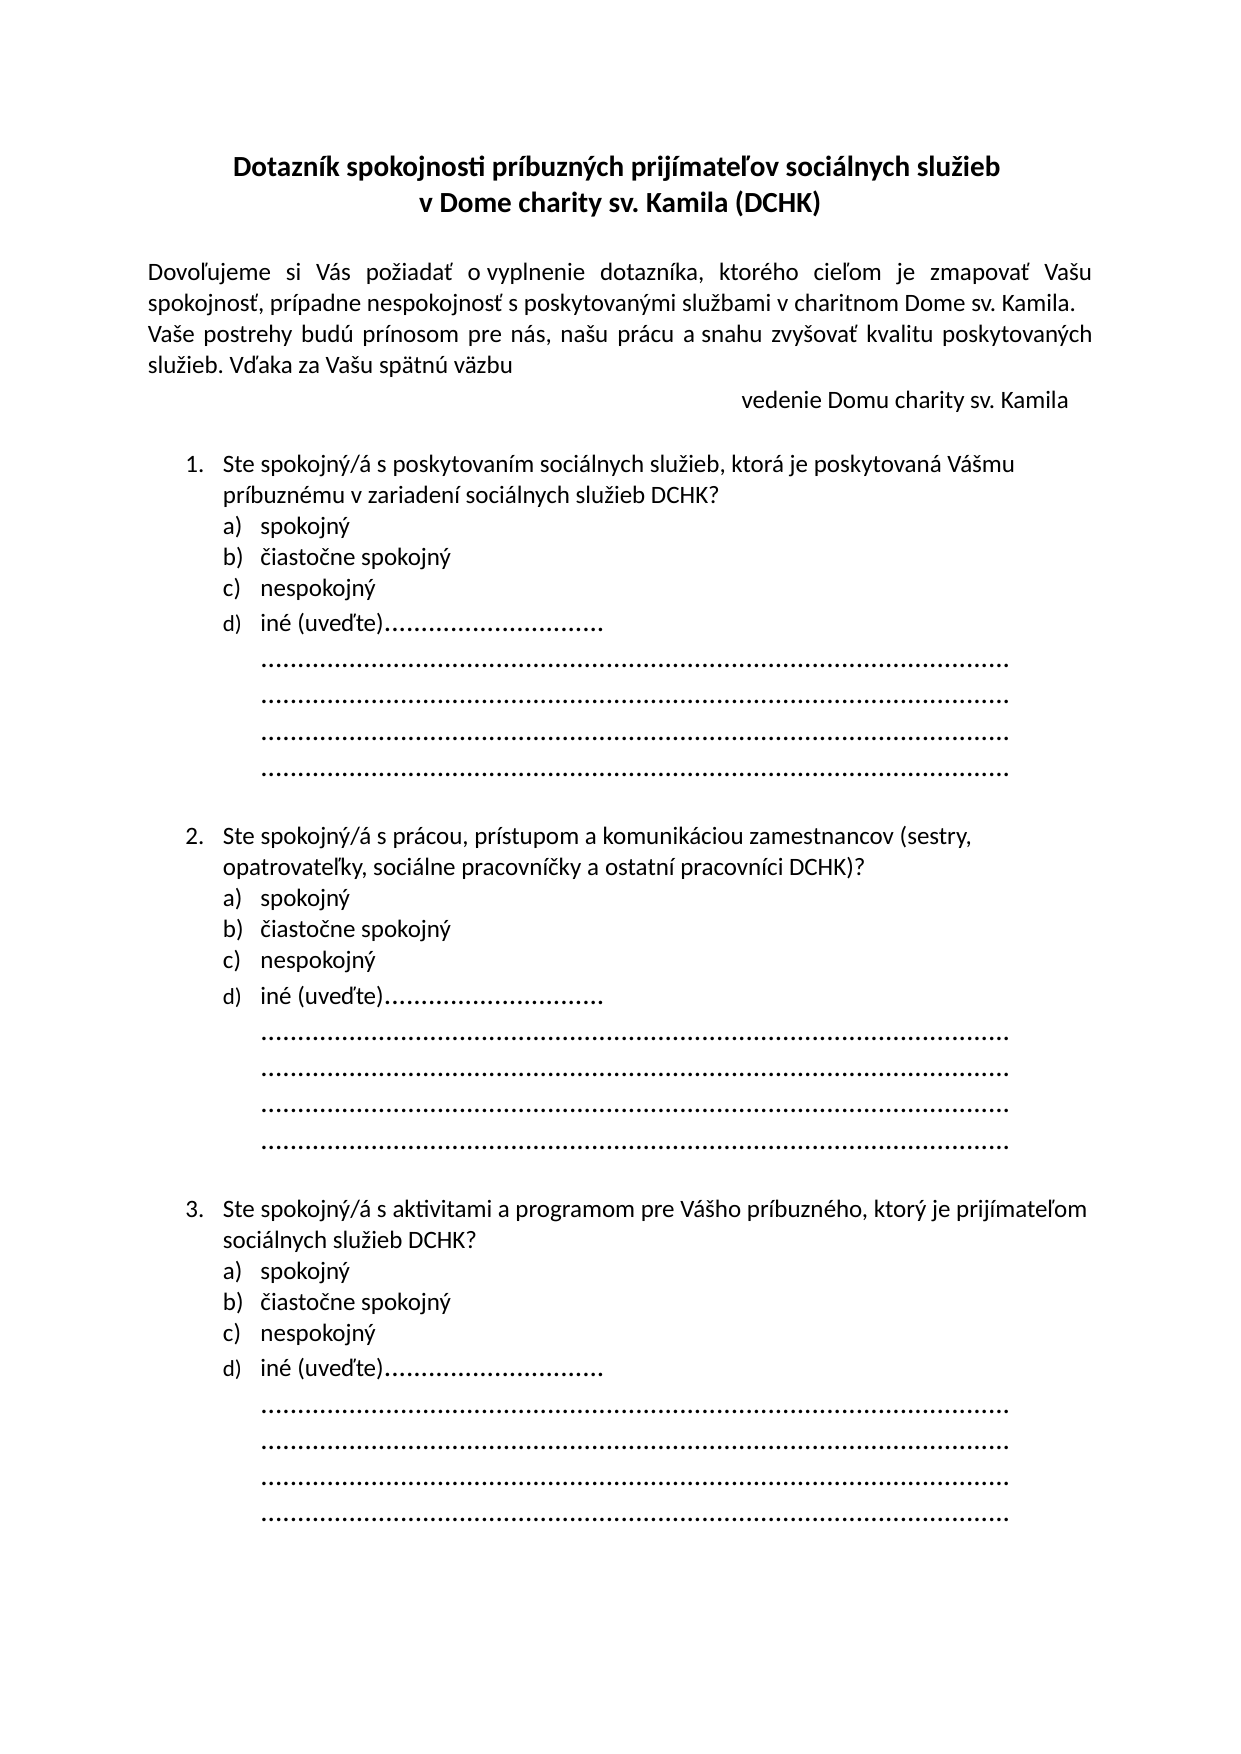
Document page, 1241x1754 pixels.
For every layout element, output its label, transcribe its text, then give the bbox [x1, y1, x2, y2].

text Dovoľujeme si Vás požiadať o vyplnenie dotazníka, ktorého cieľom je zmapovať Vašu spokojnosť, prípadne nespokojnosť s poskytovanými službami v charitnom Dome sv. Kamila. [148, 256, 1093, 318]
text ...................................................................................................... [260, 1084, 1093, 1120]
list nespokojný [223, 572, 1093, 602]
text ...................................................................................................... [260, 1012, 1093, 1048]
list Ste spokojný/á s prácou, prístupom a komunikáciou zamestnancov (sestry, opatrovateľky, sociálne pracovníčky a ostatní pracovníci DCHK)? [185, 821, 1093, 882]
list iné (uveďte).............................. [223, 976, 1093, 1011]
text ...................................................................................................... [260, 1048, 1093, 1084]
text vedenie Domu charity sv. Kamila [148, 381, 1093, 416]
list Ste spokojný/á s poskytovaním sociálnych služieb, ktorá je poskytovaná Vášmu príbuznému v zariadení sociálnych služieb DCHK? [185, 448, 1093, 509]
text v Dome charity sv. Kamila (DCHK) [148, 184, 1093, 219]
text ...................................................................................................... [260, 1121, 1093, 1156]
text ...................................................................................................... [260, 748, 1093, 784]
text Dotazník spokojnosti príbuzných prijímateľov sociálnych služieb [148, 148, 1093, 183]
list nespokojný [223, 945, 1093, 975]
text ...................................................................................................... [260, 639, 1093, 675]
text ...................................................................................................... [260, 1385, 1093, 1420]
list čiastočne spokojný [223, 1286, 1093, 1317]
list nespokojný [223, 1317, 1093, 1348]
list Ste spokojný/á s aktivitami a programom pre Vášho príbuzného, ktorý je prijímateľom sociálnych služieb DCHK? [185, 1193, 1093, 1255]
text ...................................................................................................... [260, 1493, 1093, 1529]
list iné (uveďte).............................. [223, 603, 1093, 639]
text ...................................................................................................... [260, 1421, 1093, 1457]
list iné (uveďte).............................. [223, 1348, 1093, 1384]
list čiastočne spokojný [223, 914, 1093, 944]
list čiastočne spokojný [223, 541, 1093, 571]
text ...................................................................................................... [260, 712, 1093, 747]
list spokojný [223, 1255, 1093, 1286]
list spokojný [223, 883, 1093, 913]
list spokojný [223, 510, 1093, 540]
text ...................................................................................................... [260, 676, 1093, 711]
text Vaše postrehy budú prínosom pre nás, našu prácu a snahu zvyšovať kvalitu poskytovaných služieb. Vďaka za Vašu spätnú väzbu [148, 318, 1093, 380]
text ...................................................................................................... [260, 1457, 1093, 1493]
